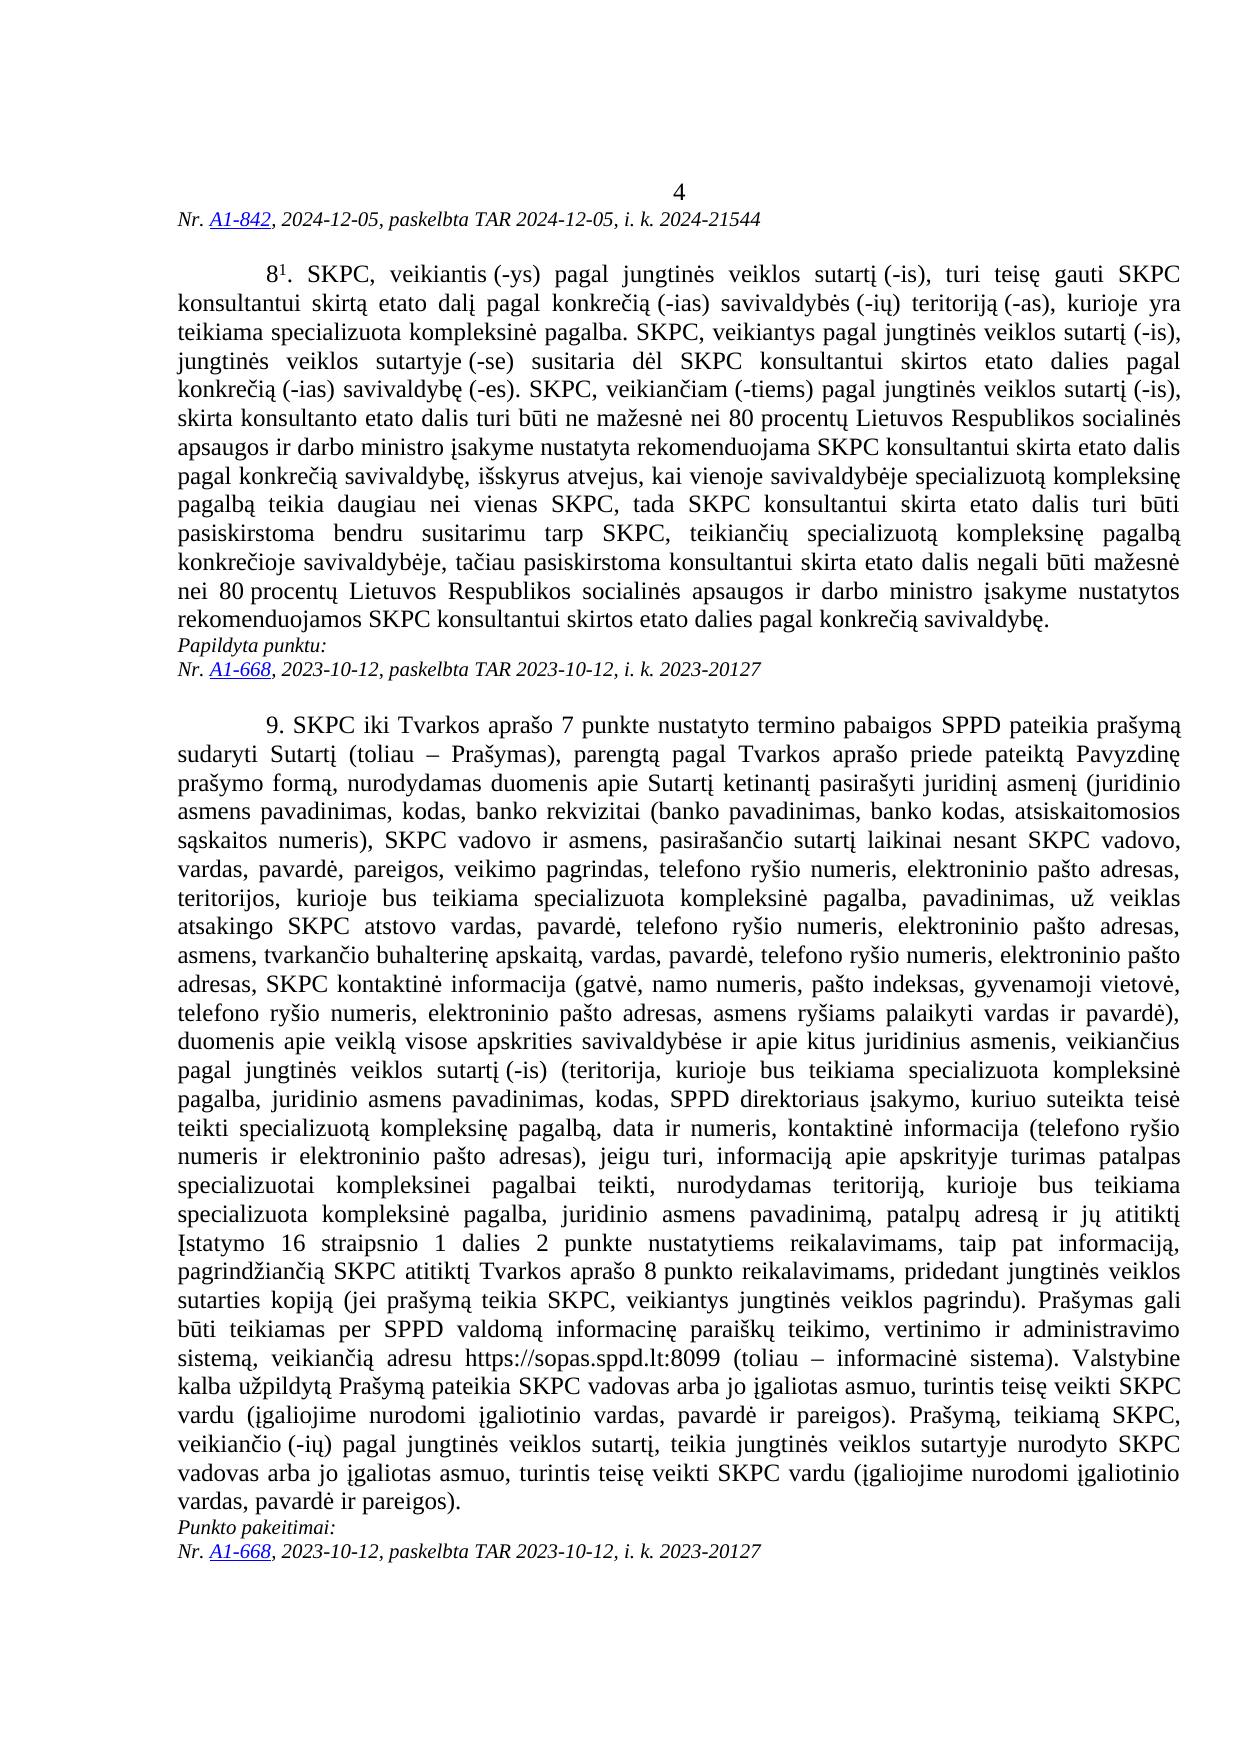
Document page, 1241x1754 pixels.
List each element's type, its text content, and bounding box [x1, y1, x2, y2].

text Punkto pakeitimai: [177, 1515, 1181, 1539]
text Nr. A1-668, 2023-10-12, paskelbta TAR 2023-10-12, i. k. 2023-20127 [177, 657, 1181, 681]
text 9. SKPC iki Tvarkos aprašo 7 punkte nustatyto termino pabaigos SPPD pateikia prašymą sudaryti Sutartį (toliau – Prašymas), parengtą pagal Tvarkos aprašo priede pateiktą Pavyzdinę prašymo formą, nurodydamas duomenis apie Sutartį ketinantį pasirašyti juridinį asmenį (juridinio asmens pavadinimas, kodas, banko rekvizitai (banko pavadinimas, banko kodas, atsiskaitomosios sąskaitos numeris), SKPC vadovo ir asmens, pasirašančio sutartį laikinai nesant SKPC vadovo, vardas, pavardė, pareigos, veikimo pagrindas, telefono ryšio numeris, elektroninio pašto adresas, teritorijos, kurioje bus teikiama specializuota kompleksinė pagalba, pavadinimas, už veiklas atsakingo SKPC atstovo vardas, pavardė, telefono ryšio numeris, elektroninio pašto adresas, asmens, tvarkančio buhalterinę apskaitą, vardas, pavardė, telefono ryšio numeris, elektroninio pašto adresas, SKPC kontaktinė informacija (gatvė, namo numeris, pašto indeksas, gyvenamoji vietovė, telefono ryšio numeris, elektroninio pašto adresas, asmens ryšiams palaikyti vardas ir pavardė), duomenis apie veiklą visose apskrities savivaldybėse ir apie kitus juridinius asmenis, veikiančius pagal jungtinės veiklos sutartį (-is) (teritorija, kurioje bus teikiama specializuota kompleksinė pagalba, juridinio asmens pavadinimas, kodas, SPPD direktoriaus įsakymo, kuriuo suteikta teisė teikti specializuotą kompleksinę pagalbą, data ir numeris, kontaktinė informacija (telefono ryšio numeris ir elektroninio pašto adresas), jeigu turi, informaciją apie apskrityje turimas patalpas specializuotai kompleksinei pagalbai teikti, nurodydamas teritoriją, kurioje bus teikiama specializuota kompleksinė pagalba, juridinio asmens pavadinimą, patalpų adresą ir jų atitiktį Įstatymo 16 straipsnio 1 dalies 2 punkte nustatytiems reikalavimams, taip pat informaciją, pagrindžiančią SKPC atitiktį Tvarkos aprašo 8 punkto reikalavimams, pridedant jungtinės veiklos sutarties kopiją (jei prašymą teikia SKPC, veikiantys jungtinės veiklos pagrindu). Prašymas gali būti teikiamas per SPPD valdomą informacinę paraiškų teikimo, vertinimo ir administravimo sistemą, veikiančią adresu https://sopas.sppd.lt:8099 (toliau – informacinė sistema). Valstybine kalba užpildytą Prašymą pateikia SKPC vadovas arba jo įgaliotas asmuo, turintis teisę veikti SKPC vardu (įgaliojime nurodomi įgaliotinio vardas, pavardė ir pareigos). Prašymą, teikiamą SKPC, veikiančio (-ių) pagal jungtinės veiklos sutartį, teikia jungtinės veiklos sutartyje nurodyto SKPC vadovas arba jo įgaliotas asmuo, turintis teisę veikti SKPC vardu (įgaliojime nurodomi įgaliotinio vardas, pavardė ir pareigos). [177, 710, 1181, 1515]
text 81. SKPC, veikiantis (-ys) pagal jungtinės veiklos sutartį (-is), turi teisę gauti SKPC konsultantui skirtą etato dalį pagal konkrečią (-ias) savivaldybės (-ių) teritoriją (-as), kurioje yra teikiama specializuota kompleksinė pagalba. SKPC, veikiantys pagal jungtinės veiklos sutartį (-is), jungtinės veiklos sutartyje (-se) susitaria dėl SKPC konsultantui skirtos etato dalies pagal konkrečią (-ias) savivaldybę (-es). SKPC, veikiančiam (-tiems) pagal jungtinės veiklos sutartį (-is), skirta konsultanto etato dalis turi būti ne mažesnė nei 80 procentų Lietuvos Respublikos socialinės apsaugos ir darbo ministro įsakyme nustatyta rekomenduojama SKPC konsultantui skirta etato dalis pagal konkrečią savivaldybę, išskyrus atvejus, kai vienoje savivaldybėje specializuotą kompleksinę pagalbą teikia daugiau nei vienas SKPC, tada SKPC konsultantui skirta etato dalis turi būti pasiskirstoma bendru susitarimu tarp SKPC, teikiančių specializuotą kompleksinę pagalbą konkrečioje savivaldybėje, tačiau pasiskirstoma konsultantui skirta etato dalis negali būti mažesnė nei 80 procentų Lietuvos Respublikos socialinės apsaugos ir darbo ministro įsakyme nustatytos rekomenduojamos SKPC konsultantui skirtos etato dalies pagal konkrečią savivaldybę. [177, 259, 1181, 633]
text Nr. A1-842, 2024-12-05, paskelbta TAR 2024-12-05, i. k. 2024-21544 [177, 207, 1181, 231]
text Papildyta punktu: [177, 633, 1181, 657]
text Nr. A1-668, 2023-10-12, paskelbta TAR 2023-10-12, i. k. 2023-20127 [177, 1539, 1181, 1563]
